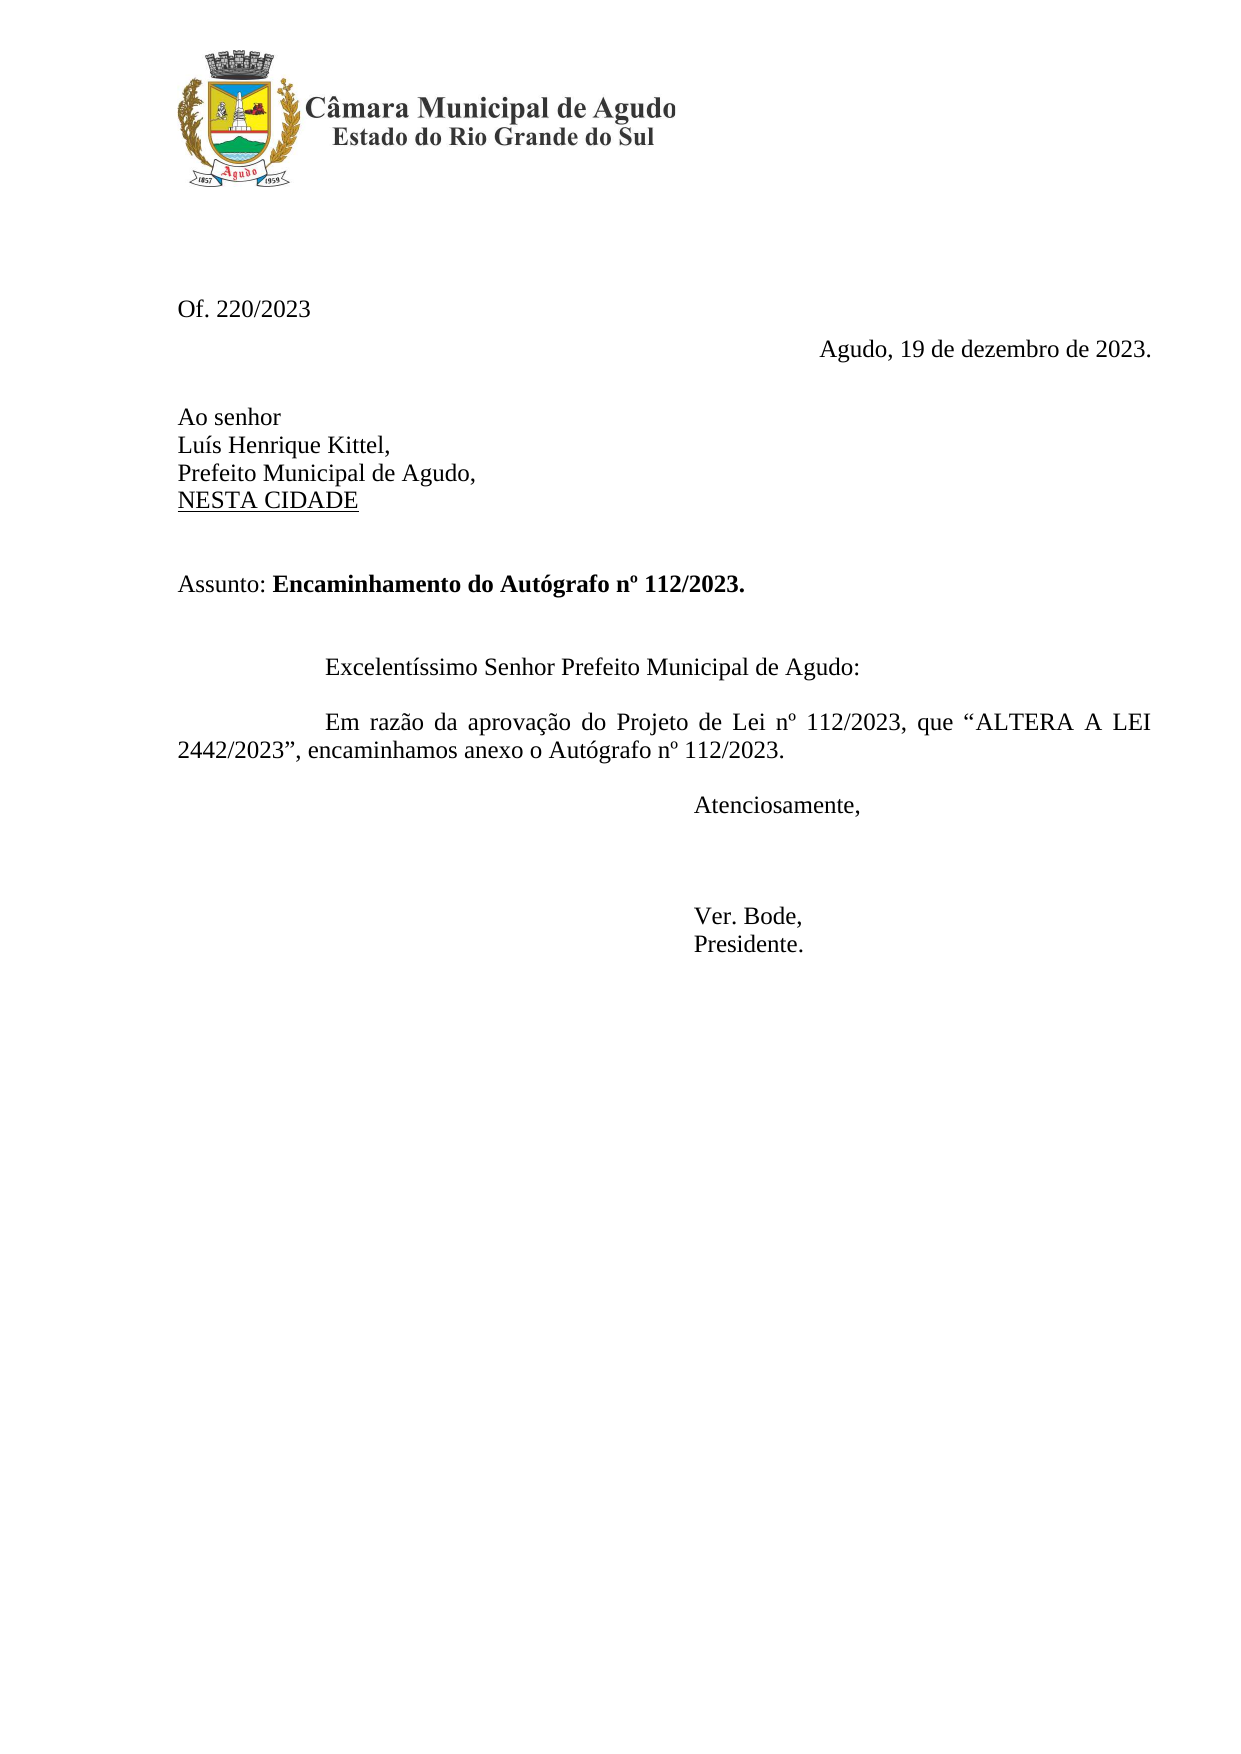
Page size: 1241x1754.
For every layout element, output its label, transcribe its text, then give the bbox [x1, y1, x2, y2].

text Presidente. [546, 930, 1152, 958]
text Atenciosamente, [546, 791, 1152, 819]
text NESTA CIDADE [177, 487, 1152, 514]
picture [177, 50, 676, 187]
text Luís Henrique Kittel, [177, 431, 1152, 459]
text Ao senhor [177, 403, 1152, 431]
text Ver. Bode, [546, 902, 1152, 930]
text Of. 220/2023 [177, 295, 1152, 323]
text Prefeito Municipal de Agudo, [177, 459, 1152, 487]
text Agudo, 19 de dezembro de 2023. [177, 336, 1152, 363]
text Excelentíssimo Senhor Prefeito Municipal de Agudo: [177, 653, 1152, 681]
text Assunto: Encaminhamento do Autógrafo nº 112/2023. [177, 570, 1152, 597]
text Em razão da aprovação do Projeto de Lei nº 112/2023, que “ALTERA A LEI 2442/2023”, encaminhamos anexo o Autógrafo nº 112/2023. [177, 708, 1152, 764]
